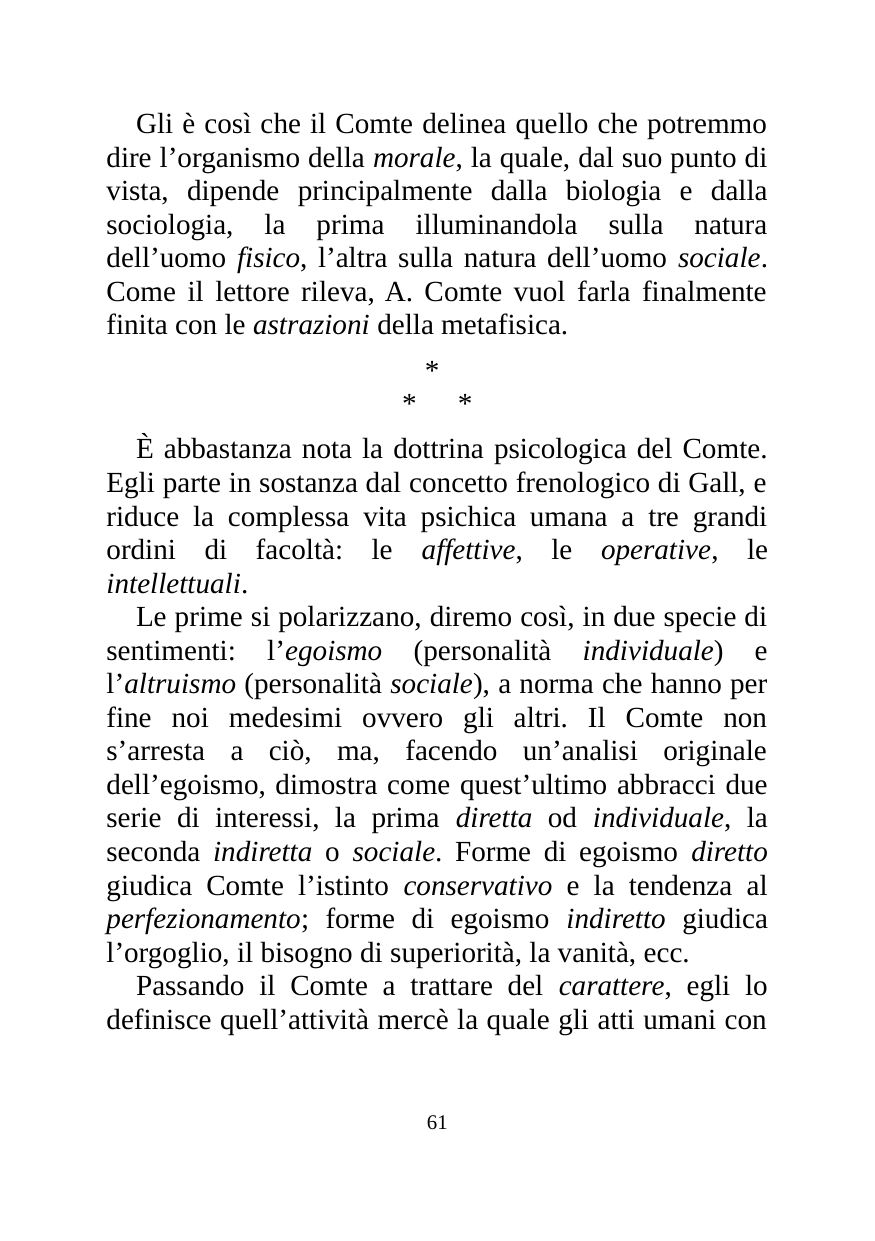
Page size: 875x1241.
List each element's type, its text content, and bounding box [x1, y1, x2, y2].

text * * * [106, 353, 768, 420]
text Le prime si polarizzano, diremo così, in due specie di sentimenti: l’egoismo (personalità individuale) e l’altruismo (personalità sociale), a norma che hanno per fine noi medesimi ovvero gli altri. Il Comte non s’arresta a ciò, ma, facendo un’analisi originale dell’egoismo, dimostra come quest’ultimo abbracci due serie di interessi, la prima diretta od individuale, la seconda indiretta o sociale. Forme di egoismo diretto giudica Comte l’istinto conservativo e la tendenza al perfezionamento; forme di egoismo indiretto giudica l’orgoglio, il bisogno di superiorità, la vanità, ecc. [106, 599, 768, 968]
text È abbastanza nota la dottrina psicologica del Comte. Egli parte in sostanza dal concetto frenologico di Gall, e riduce la complessa vita psichica umana a tre grandi ordini di facoltà: le affettive, le operative, le intellettuali. [106, 432, 768, 599]
text Gli è così che il Comte delinea quello che potremmo dire l’organismo della morale, la quale, dal suo punto di vista, dipende principalmente dalla biologia e dalla sociologia, la prima illuminandola sulla natura dell’uomo fisico, l’altra sulla natura dell’uomo sociale. Come il lettore rileva, A. Comte vuol farla finalmente finita con le astrazioni della metafisica. [106, 106, 768, 341]
text Passando il Comte a trattare del carattere, egli lo definisce quell’attività mercè la quale gli atti umani con [106, 968, 768, 1035]
